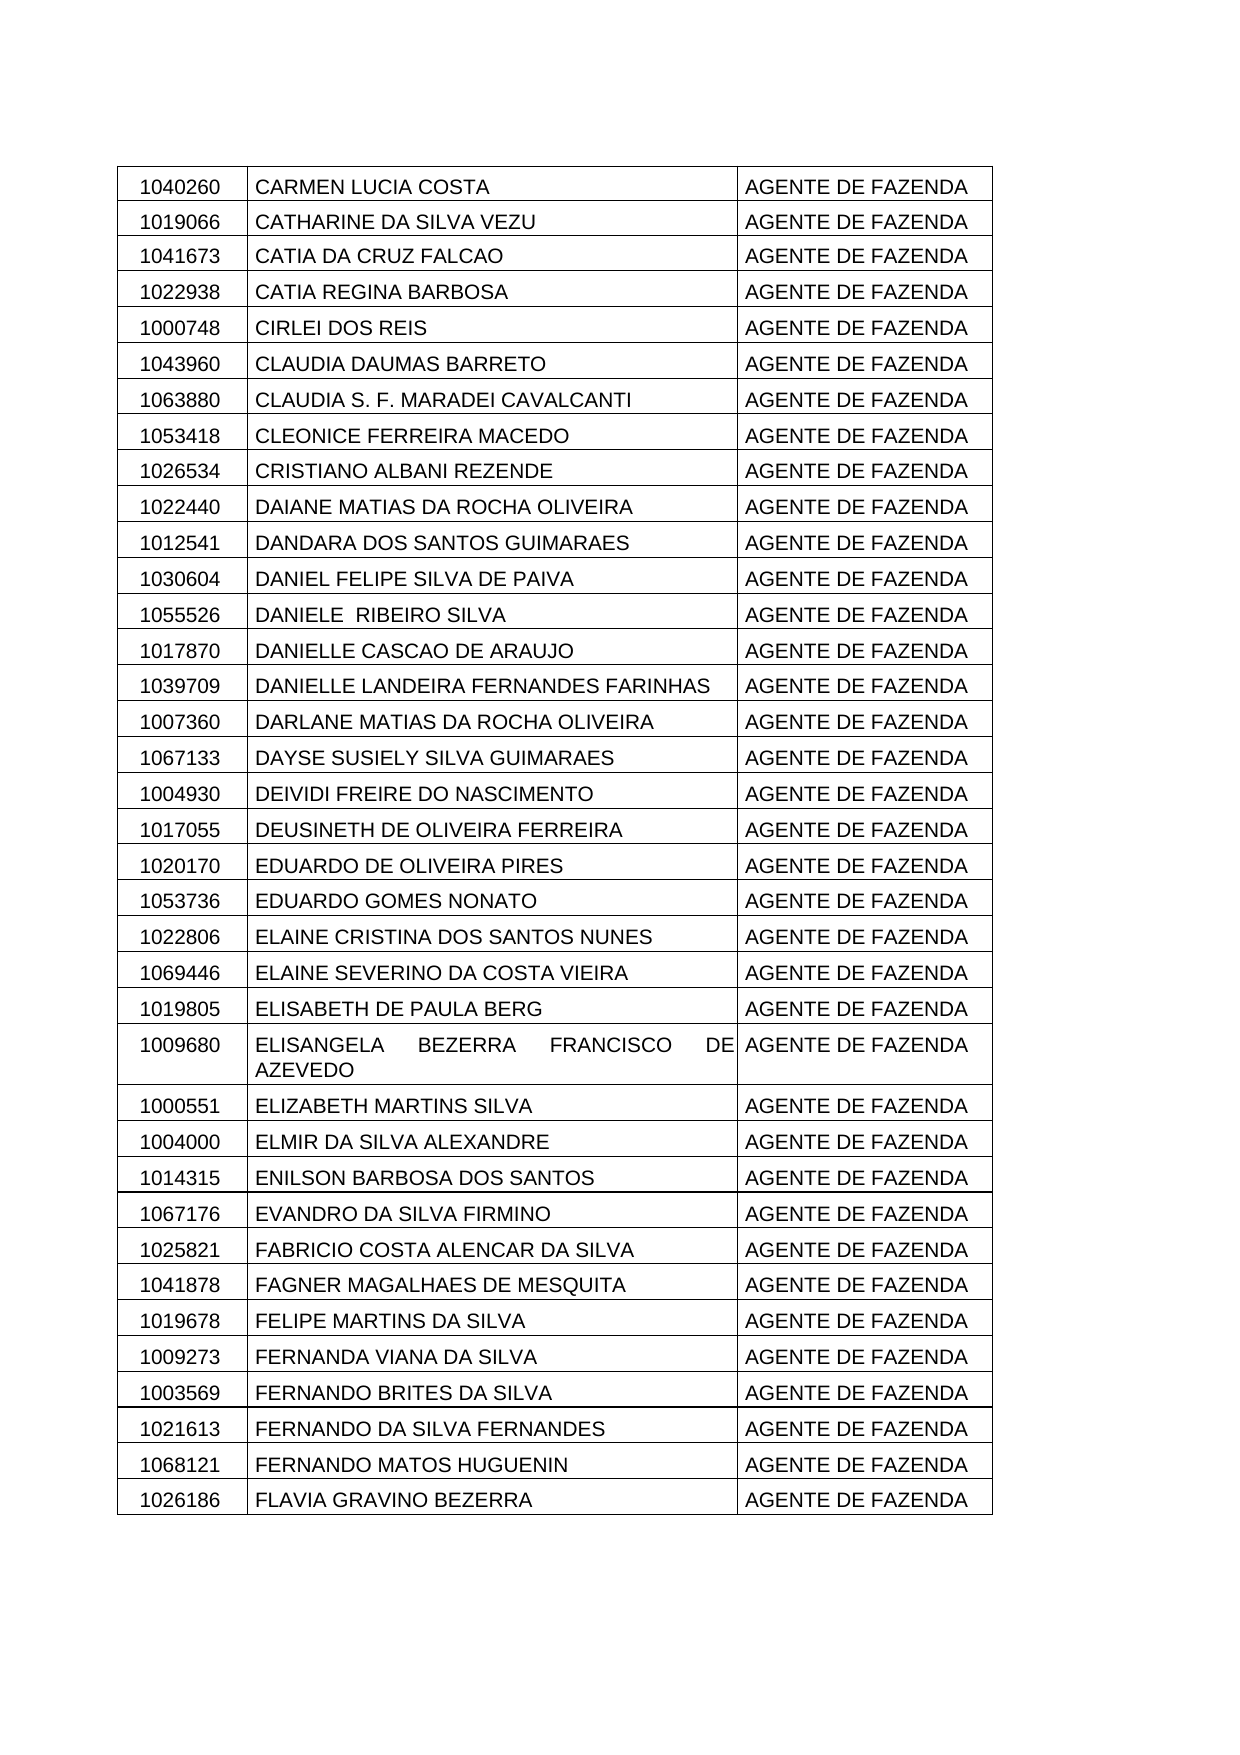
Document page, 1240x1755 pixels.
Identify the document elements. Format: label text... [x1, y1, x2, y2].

table_cell DANDARA DOS SANTOS GUIMARAES [248, 522, 737, 557]
table_cell 1000551 [118, 1085, 247, 1120]
table_cell 1068121 [118, 1443, 247, 1478]
table_cell EVANDRO DA SILVA FIRMINO [248, 1193, 737, 1227]
table_cell AGENTE DE FAZENDA [738, 594, 992, 628]
table_cell AGENTE DE FAZENDA [738, 558, 992, 592]
table_cell 1014315 [118, 1157, 247, 1191]
table_cell AGENTE DE FAZENDA [738, 629, 992, 664]
table_cell DANIELE RIBEIRO SILVA [248, 594, 737, 628]
table_cell AGENTE DE FAZENDA [738, 1085, 992, 1120]
table_cell 1030604 [118, 558, 247, 592]
table_cell CATHARINE DA SILVA VEZU [248, 201, 737, 235]
table_cell 1003569 [118, 1372, 247, 1406]
table_cell CRISTIANO ALBANI REZENDE [248, 450, 737, 485]
table_cell 1040260 [118, 167, 247, 200]
table_cell ENILSON BARBOSA DOS SANTOS [248, 1157, 737, 1191]
table_cell AGENTE DE FAZENDA [738, 701, 992, 736]
table_cell AGENTE DE FAZENDA [738, 1479, 992, 1514]
table_cell 1022806 [118, 916, 247, 951]
table_cell AGENTE DE FAZENDA [738, 880, 992, 915]
table_cell AGENTE DE FAZENDA [738, 916, 992, 951]
table_cell 1020170 [118, 844, 247, 879]
table_cell AGENTE DE FAZENDA [738, 379, 992, 413]
table_cell AGENTE DE FAZENDA [738, 1264, 992, 1299]
table_cell ELAINE CRISTINA DOS SANTOS NUNES [248, 916, 737, 951]
table_cell 1009273 [118, 1336, 247, 1371]
table_cell 1022440 [118, 486, 247, 521]
table_cell EDUARDO GOMES NONATO [248, 880, 737, 915]
table_cell DEUSINETH DE OLIVEIRA FERREIRA [248, 809, 737, 843]
table_cell AGENTE DE FAZENDA [738, 414, 992, 449]
table_cell AGENTE DE FAZENDA [738, 1024, 992, 1084]
table_cell 1055526 [118, 594, 247, 628]
table_cell 1025821 [118, 1228, 247, 1263]
table_cell 1019678 [118, 1300, 247, 1335]
table_cell AGENTE DE FAZENDA [738, 167, 992, 200]
table_cell 1022938 [118, 271, 247, 306]
table_cell 1067133 [118, 737, 247, 772]
table_cell AGENTE DE FAZENDA [738, 201, 992, 235]
table_cell 1053736 [118, 880, 247, 915]
table_cell DANIELLE CASCAO DE ARAUJO [248, 629, 737, 664]
table_cell AGENTE DE FAZENDA [738, 343, 992, 377]
table_cell AGENTE DE FAZENDA [738, 665, 992, 700]
table_cell AGENTE DE FAZENDA [738, 1300, 992, 1335]
table_cell 1026534 [118, 450, 247, 485]
table_cell AGENTE DE FAZENDA [738, 1228, 992, 1263]
table_cell AGENTE DE FAZENDA [738, 737, 992, 772]
table_cell AGENTE DE FAZENDA [738, 236, 992, 270]
table_cell DARLANE MATIAS DA ROCHA OLIVEIRA [248, 701, 737, 736]
table_cell 1004930 [118, 773, 247, 807]
table_cell FERNANDO MATOS HUGUENIN [248, 1443, 737, 1478]
table_cell AGENTE DE FAZENDA [738, 1193, 992, 1227]
table_cell AGENTE DE FAZENDA [738, 522, 992, 557]
table_cell 1041878 [118, 1264, 247, 1299]
table_cell DEIVIDI FREIRE DO NASCIMENTO [248, 773, 737, 807]
table_cell 1067176 [118, 1193, 247, 1227]
table_cell AGENTE DE FAZENDA [738, 773, 992, 807]
table_cell ELAINE SEVERINO DA COSTA VIEIRA [248, 952, 737, 987]
table_cell AGENTE DE FAZENDA [738, 271, 992, 306]
table_cell AGENTE DE FAZENDA [738, 988, 992, 1022]
table_cell AGENTE DE FAZENDA [738, 1121, 992, 1156]
table_cell ELIZABETH MARTINS SILVA [248, 1085, 737, 1120]
table_cell AGENTE DE FAZENDA [738, 844, 992, 879]
table_cell DANIEL FELIPE SILVA DE PAIVA [248, 558, 737, 592]
table_cell ELMIR DA SILVA ALEXANDRE [248, 1121, 737, 1156]
table_cell 1069446 [118, 952, 247, 987]
table_cell FERNANDA VIANA DA SILVA [248, 1336, 737, 1371]
table_cell CATIA REGINA BARBOSA [248, 271, 737, 306]
table_cell 1019066 [118, 201, 247, 235]
table_cell AGENTE DE FAZENDA [738, 1443, 992, 1478]
table_cell FERNANDO DA SILVA FERNANDES [248, 1408, 737, 1442]
table_cell EDUARDO DE OLIVEIRA PIRES [248, 844, 737, 879]
table_cell DAIANE MATIAS DA ROCHA OLIVEIRA [248, 486, 737, 521]
table_cell AGENTE DE FAZENDA [738, 809, 992, 843]
table_cell 1063880 [118, 379, 247, 413]
table_cell 1039709 [118, 665, 247, 700]
table_cell DAYSE SUSIELY SILVA GUIMARAES [248, 737, 737, 772]
table_cell 1019805 [118, 988, 247, 1022]
table_cell 1026186 [118, 1479, 247, 1514]
table_cell 1004000 [118, 1121, 247, 1156]
table_cell 1000748 [118, 307, 247, 342]
table_cell DANIELLE LANDEIRA FERNANDES FARINHAS [248, 665, 737, 700]
table_cell AGENTE DE FAZENDA [738, 450, 992, 485]
table_cell AGENTE DE FAZENDA [738, 486, 992, 521]
table_cell CARMEN LUCIA COSTA [248, 167, 737, 200]
table_cell CLAUDIA S. F. MARADEI CAVALCANTI [248, 379, 737, 413]
table_cell 1043960 [118, 343, 247, 377]
table_cell FELIPE MARTINS DA SILVA [248, 1300, 737, 1335]
table_cell FAGNER MAGALHAES DE MESQUITA [248, 1264, 737, 1299]
table_cell ELISABETH DE PAULA BERG [248, 988, 737, 1022]
table_cell 1041673 [118, 236, 247, 270]
table_cell CIRLEI DOS REIS [248, 307, 737, 342]
table_cell AGENTE DE FAZENDA [738, 952, 992, 987]
table_cell CATIA DA CRUZ FALCAO [248, 236, 737, 270]
table_cell 1012541 [118, 522, 247, 557]
table_cell AGENTE DE FAZENDA [738, 1336, 992, 1371]
table_cell 1017870 [118, 629, 247, 664]
table_cell FLAVIA GRAVINO BEZERRA [248, 1479, 737, 1514]
table_cell FABRICIO COSTA ALENCAR DA SILVA [248, 1228, 737, 1263]
table_cell 1017055 [118, 809, 247, 843]
table_cell CLEONICE FERREIRA MACEDO [248, 414, 737, 449]
table_cell 1021613 [118, 1408, 247, 1442]
table_cell 1053418 [118, 414, 247, 449]
table_cell FERNANDO BRITES DA SILVA [248, 1372, 737, 1406]
table_cell AGENTE DE FAZENDA [738, 1408, 992, 1442]
table_cell CLAUDIA DAUMAS BARRETO [248, 343, 737, 377]
table_cell 1009680 [118, 1024, 247, 1084]
table_cell AGENTE DE FAZENDA [738, 1157, 992, 1191]
table_cell ELISANGELA BEZERRA FRANCISCO DE AZEVEDO [248, 1024, 737, 1084]
table_cell 1007360 [118, 701, 247, 736]
table_cell AGENTE DE FAZENDA [738, 307, 992, 342]
table_cell AGENTE DE FAZENDA [738, 1372, 992, 1406]
